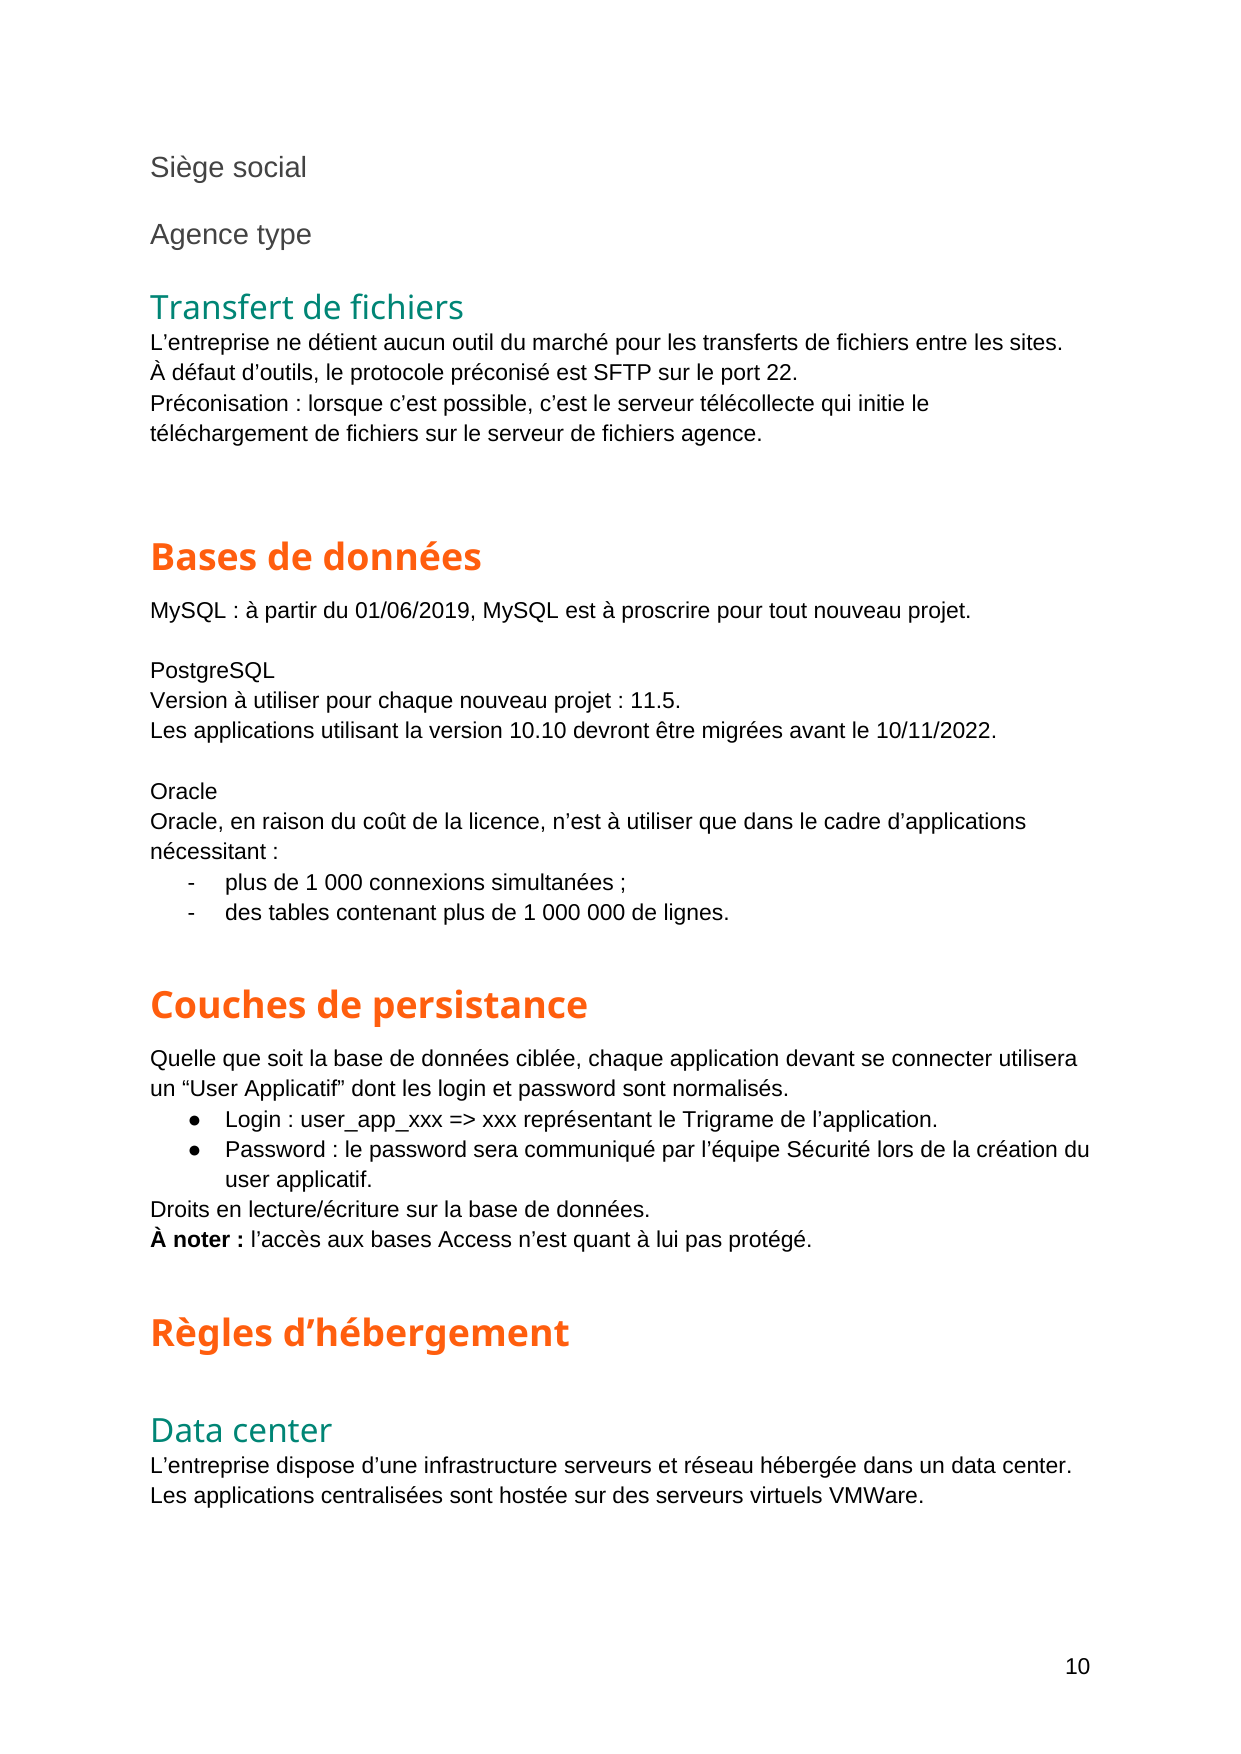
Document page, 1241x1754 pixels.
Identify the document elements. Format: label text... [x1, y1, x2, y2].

list Login : user_app_xxx => xxx représentant le Trigrame de l’application. [187, 1106, 1090, 1132]
text Les applications utilisant la version 10.10 devront être migrées avant le 10/11/2022. [150, 717, 1090, 744]
subtitle Règles d’hébergement [150, 1307, 1090, 1358]
text Préconisation : lorsque c’est possible, c’est le serveur télécollecte qui initie le téléchargement de fichiers sur le serveur de fichiers agence. [150, 389, 1090, 446]
subtitle Bases de données [150, 530, 1090, 581]
subtitle Data center [150, 1406, 1090, 1452]
list des tables contenant plus de 1 000 000 de lignes. [187, 899, 1090, 925]
list Password : le password sera communiqué par l’équipe Sécurité lors de la création du user applicatif. [187, 1136, 1090, 1192]
subtitle Couches de persistance [150, 979, 1090, 1030]
text L’entreprise ne détient aucun outil du marché pour les transferts de fichiers entre les sites. À défaut d’outils, le protocole préconisé est SFTP sur le port 22. [150, 329, 1090, 386]
text Droits en lecture/écriture sur la base de données. [150, 1196, 1090, 1223]
subtitle Agence type [150, 217, 1090, 250]
text Quelle que soit la base de données ciblée, chaque application devant se connecter utilisera un “User Applicatif” dont les login et password sont normalisés. [150, 1045, 1090, 1102]
text L’entreprise dispose d’une infrastructure serveurs et réseau hébergée dans un data center. Les applications centralisées sont hostée sur des serveurs virtuels VMWare. [150, 1452, 1090, 1508]
text Version à utiliser pour chaque nouveau projet : 11.5. [150, 687, 1090, 713]
text À noter : l’accès aux bases Access n’est quant à lui pas protégé. [150, 1226, 1090, 1253]
text MySQL : à partir du 01/06/2019, MySQL est à proscrire pour tout nouveau projet. [150, 597, 1090, 623]
subtitle Transfert de fichiers [150, 284, 1090, 329]
list plus de 1 000 connexions simultanées ; [187, 868, 1090, 895]
subtitle Siège social [150, 150, 1090, 183]
text Oracle [150, 778, 1090, 804]
text PostgreSQL [150, 657, 1090, 683]
text Oracle, en raison du coût de la licence, n’est à utiliser que dans le cadre d’applications nécessitant : [150, 808, 1090, 864]
